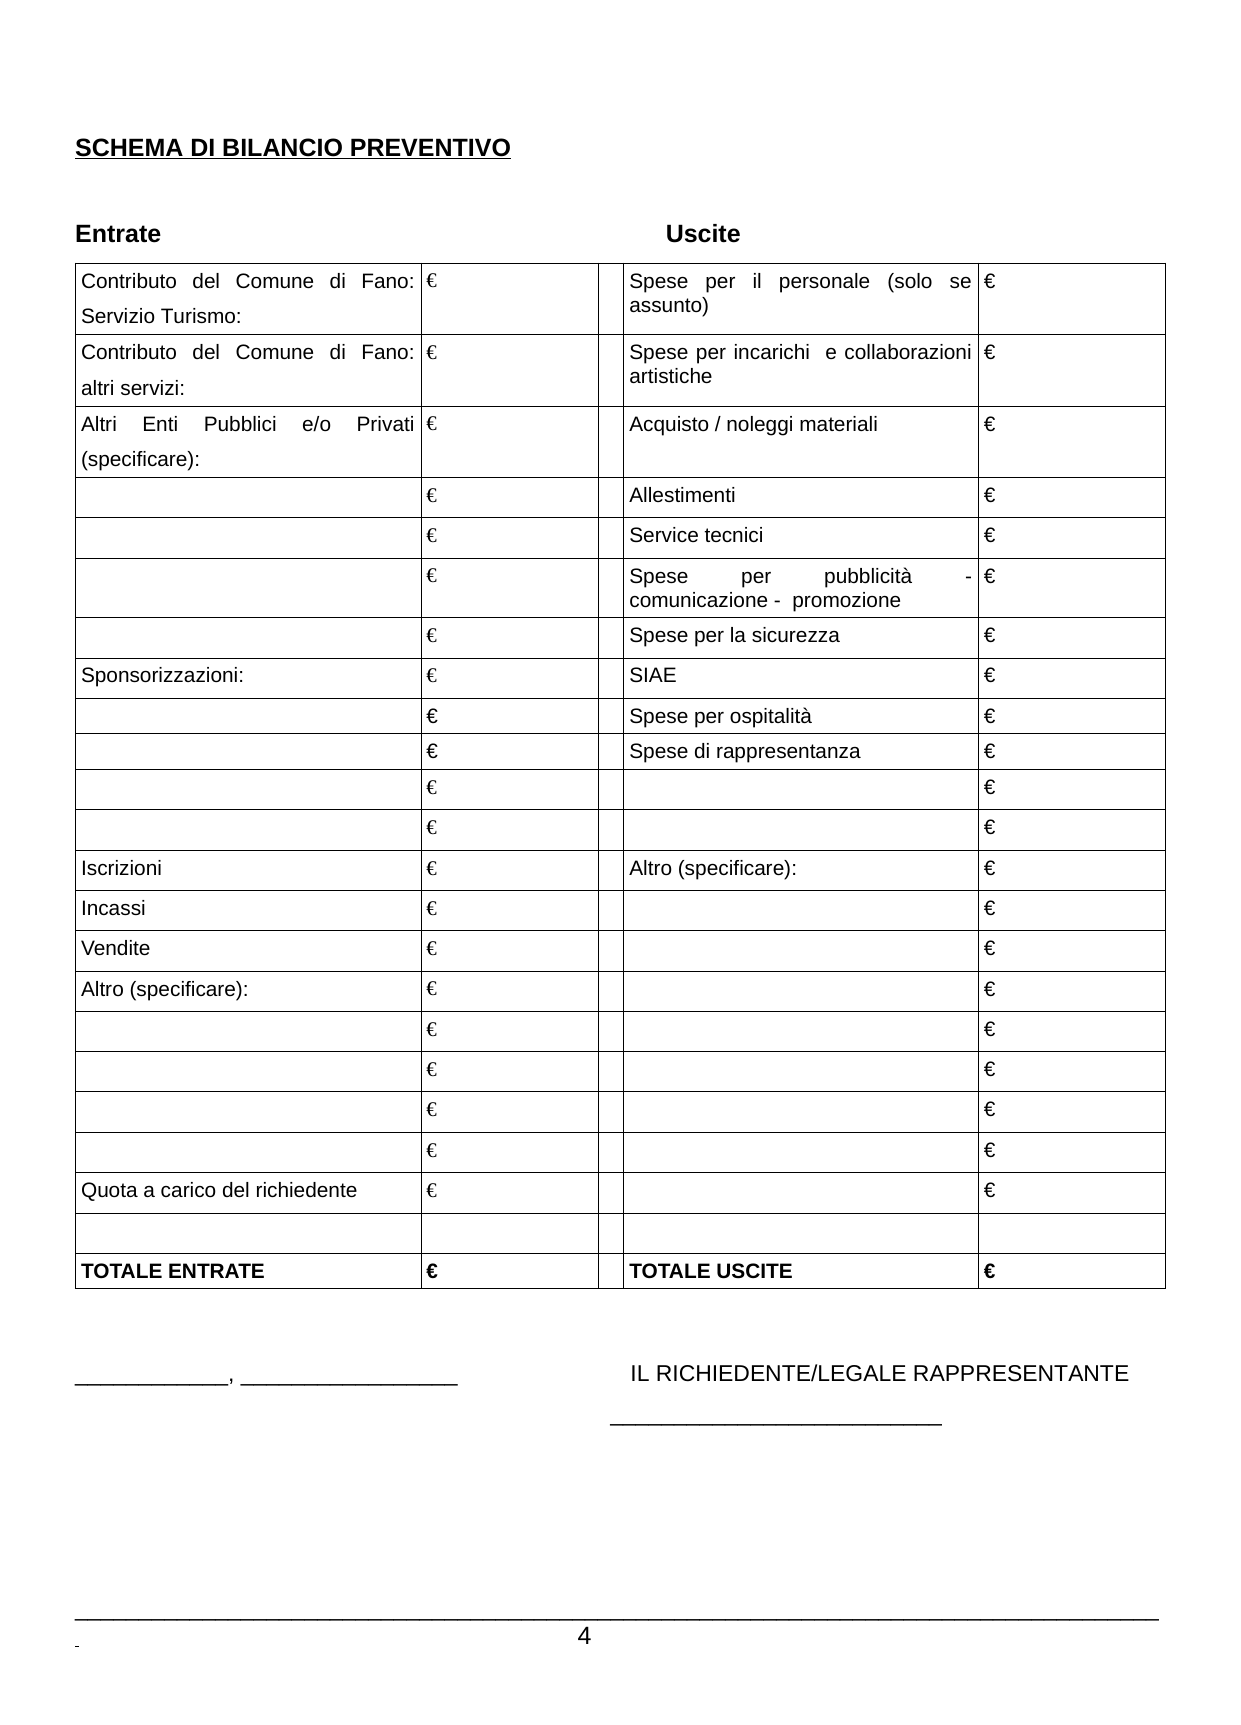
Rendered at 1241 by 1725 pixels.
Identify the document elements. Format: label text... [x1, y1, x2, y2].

table_cell [624, 972, 978, 1011]
table_cell € [979, 734, 1165, 769]
table_cell [979, 1214, 1165, 1253]
table_cell € [422, 407, 598, 477]
table_cell € [979, 972, 1165, 1011]
table_cell TOTALE USCITE [624, 1254, 978, 1288]
table_cell Altro (specificare): [76, 972, 421, 1011]
table_cell [76, 1133, 421, 1172]
table_cell Sponsorizzazioni: [76, 659, 421, 698]
table_cell € [422, 1173, 598, 1212]
table_cell [624, 1173, 978, 1212]
table_header Spese per il personale (solo se assunto) [624, 264, 978, 334]
table_cell Service tecnici [624, 518, 978, 558]
text Entrate Uscite [75, 219, 1165, 248]
table_cell [599, 851, 623, 890]
table_cell [76, 559, 421, 617]
table_cell Spese per ospitalità [624, 699, 978, 733]
table_cell [599, 559, 623, 617]
table_cell Spese per incarichi e collaborazioni artistiche [624, 335, 978, 406]
table_cell € [979, 1092, 1165, 1132]
table_cell € [979, 810, 1165, 849]
table_cell [599, 891, 623, 930]
table_cell € [422, 891, 598, 930]
table_header Contributo del Comune di Fano: Servizio Turismo: [76, 264, 421, 334]
table_cell Vendite [76, 931, 421, 971]
table_cell € [422, 770, 598, 809]
table_cell [599, 1092, 623, 1132]
table_cell [624, 931, 978, 971]
table_cell € [422, 618, 598, 657]
table_cell € [979, 891, 1165, 930]
table_cell [76, 1214, 421, 1253]
table_cell [624, 1133, 978, 1172]
table_cell € [422, 1254, 598, 1288]
text __________________________ [75, 1400, 1165, 1426]
table_cell [599, 699, 623, 733]
table_cell [76, 1012, 421, 1051]
table_cell [76, 1052, 421, 1091]
table_cell [76, 518, 421, 558]
table_cell Spese di rappresentanza [624, 734, 978, 769]
table_cell € [979, 518, 1165, 558]
text SCHEMA DI BILANCIO PREVENTIVO [75, 133, 1165, 162]
table_cell € [422, 972, 598, 1011]
table_cell [624, 891, 978, 930]
table_cell [599, 335, 623, 406]
table_cell TOTALE ENTRATE [76, 1254, 421, 1288]
table_cell € [422, 931, 598, 971]
table_cell € [422, 810, 598, 849]
table_cell Spese per la sicurezza [624, 618, 978, 657]
table_cell Quota a carico del richiedente [76, 1173, 421, 1212]
table_cell [599, 659, 623, 698]
table_cell € [979, 851, 1165, 890]
table_cell € [979, 1052, 1165, 1091]
table_cell € [422, 518, 598, 558]
table_cell [624, 810, 978, 849]
table_cell [76, 618, 421, 657]
table_cell € [979, 335, 1165, 406]
table_cell [599, 1133, 623, 1172]
table_cell [599, 810, 623, 849]
table_cell [599, 972, 623, 1011]
table_cell € [979, 699, 1165, 733]
table_cell € [422, 1052, 598, 1091]
table_cell € [979, 659, 1165, 698]
table_cell € [979, 618, 1165, 657]
table_cell [599, 1214, 623, 1253]
table_cell [624, 1214, 978, 1253]
table_cell [599, 1254, 623, 1288]
table_cell € [979, 407, 1165, 477]
table_header [599, 264, 623, 334]
table_cell € [979, 770, 1165, 809]
table_cell [599, 478, 623, 517]
table_cell € [422, 1012, 598, 1051]
table_cell [599, 931, 623, 971]
table_cell € [979, 1254, 1165, 1288]
text ____________, _________________ IL RICHIEDENTE/LEGALE RAPPRESENTANTE [75, 1360, 1165, 1387]
table_cell [599, 618, 623, 657]
table_cell € [422, 734, 598, 769]
table_header € [979, 264, 1165, 334]
table_cell € [422, 559, 598, 617]
table_cell Incassi [76, 891, 421, 930]
table_cell [599, 1173, 623, 1212]
table_cell € [979, 1173, 1165, 1212]
table_header € [422, 264, 598, 334]
table_cell € [979, 931, 1165, 971]
table_cell [599, 734, 623, 769]
table_cell Acquisto / noleggi materiali [624, 407, 978, 477]
table_cell [76, 699, 421, 733]
table_cell € [979, 1133, 1165, 1172]
table_cell Contributo del Comune di Fano: altri servizi: [76, 335, 421, 406]
table_cell [599, 1052, 623, 1091]
table_cell € [422, 699, 598, 733]
table_cell Iscrizioni [76, 851, 421, 890]
table_cell € [422, 478, 598, 517]
table_cell [624, 1052, 978, 1091]
table_cell [624, 1092, 978, 1132]
table_cell [624, 770, 978, 809]
table_cell € [422, 851, 598, 890]
table_cell € [422, 1133, 598, 1172]
table_cell SIAE [624, 659, 978, 698]
table_cell [599, 518, 623, 558]
table_cell [599, 407, 623, 477]
table_cell [76, 478, 421, 517]
table_cell € [422, 335, 598, 406]
table_cell € [979, 559, 1165, 617]
table_cell Altri Enti Pubblici e/o Privati (specificare): [76, 407, 421, 477]
table_cell [624, 1012, 978, 1051]
table_cell € [422, 1092, 598, 1132]
table_cell € [979, 1012, 1165, 1051]
table_cell [599, 770, 623, 809]
table_cell [76, 810, 421, 849]
table_cell € [422, 659, 598, 698]
table_cell € [979, 478, 1165, 517]
table_cell [599, 1012, 623, 1051]
table_cell [422, 1214, 598, 1253]
table_cell [76, 734, 421, 769]
table_cell [76, 1092, 421, 1132]
table_cell [76, 770, 421, 809]
table_cell Altro (specificare): [624, 851, 978, 890]
table_cell Spese per pubblicità - comunicazione - promozione [624, 559, 978, 617]
table_cell Allestimenti [624, 478, 978, 517]
